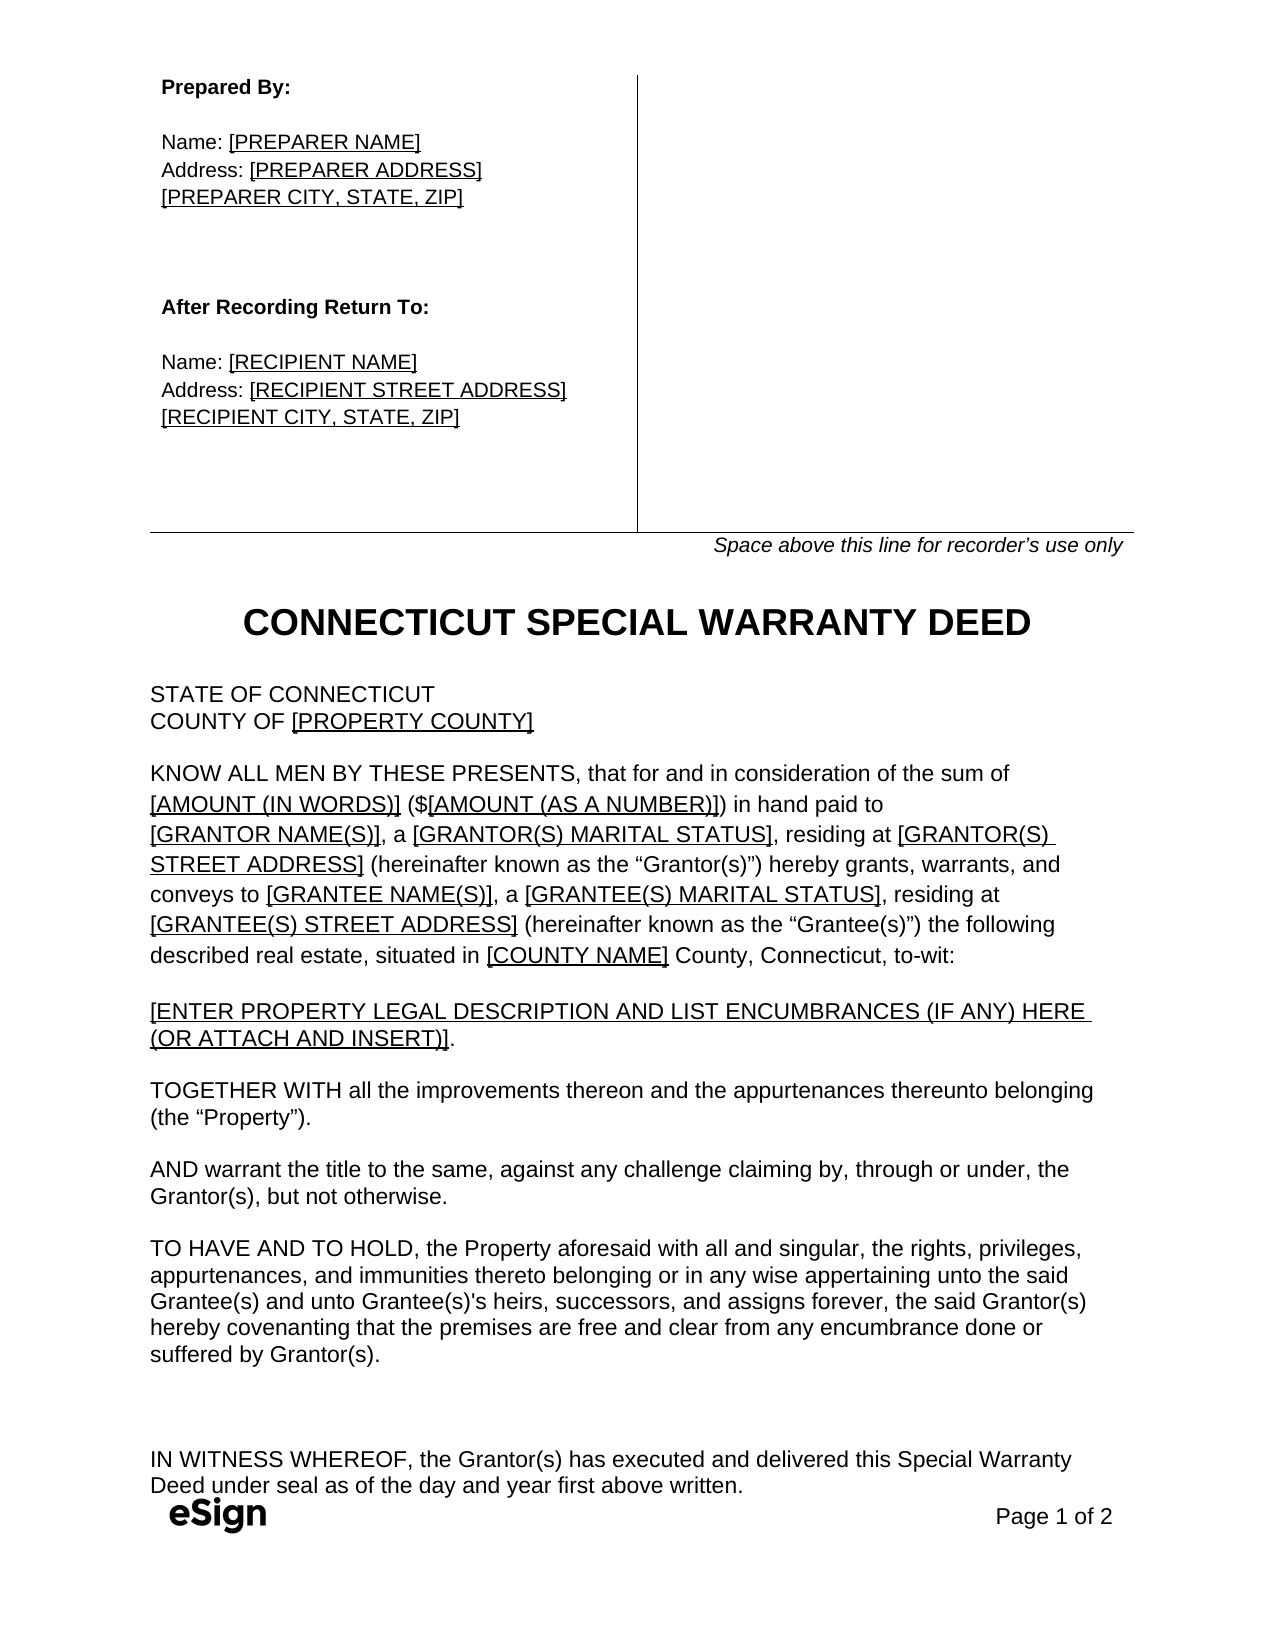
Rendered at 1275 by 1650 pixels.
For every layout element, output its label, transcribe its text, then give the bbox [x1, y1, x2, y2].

text [ENTER PROPERTY LEGAL DESCRIPTION AND LIST ENCUMBRANCES (IF ANY) HERE (OR ATTACH AND INSERT)]. [150, 998, 1125, 1051]
text STATE OF CONNECTICUT [150, 681, 1125, 708]
text AND warrant the title to the same, against any challenge claiming by, through or under, the Grantor(s), but not otherwise. [150, 1156, 1125, 1209]
text [GRANTOR NAME(S)], a [GRANTOR(S) MARITAL STATUS], residing at [GRANTOR(S) STREET ADDRESS] (hereinafter known as the “Grantor(s)”) hereby grants, warrants, and conveys to [GRANTEE NAME(S)], a [GRANTEE(S) MARITAL STATUS], residing at [GRANTEE(S) STREET ADDRESS] (hereinafter known as the “Grantee(s)”) the following described real estate, situated in [COUNTY NAME] County, Connecticut, to-wit: [150, 821, 1125, 968]
text [AMOUNT (IN WORDS)] ($[AMOUNT (AS A NUMBER)]) in hand paid to [150, 791, 1125, 817]
text Space above this line for recorder’s use only [150, 533, 1125, 557]
text COUNTY OF [PROPERTY COUNTY] [150, 708, 1125, 734]
text KNOW ALL MEN BY THESE PRESENTS, that for and in consideration of the sum of [150, 760, 1125, 787]
table_header Prepared By: Name: [PREPARER NAME] Address: [PREPARER ADDRESS] [PREPARER CITY, STATE, ZIP] After Recording Return To: Name: [RECIPIENT NAME] Address: [RECIPIENT STREET ADDRESS] [RECIPIENT CITY, STATE, ZIP] [150, 75, 637, 532]
text CONNECTICUT SPECIAL WARRANTY DEED [150, 600, 1125, 643]
table_header [638, 75, 1134, 532]
text TO HAVE AND TO HOLD, the Property aforesaid with all and singular, the rights, privileges, appurtenances, and immunities thereto belonging or in any wise appertaining unto the said Grantee(s) and unto Grantee(s)'s heirs, successors, and assigns forever, the said Grantor(s) hereby covenanting that the premises are free and clear from any encumbrance done or suffered by Grantor(s). [150, 1235, 1125, 1367]
text TOGETHER WITH all the improvements thereon and the appurtenances thereunto belonging (the “Property”). [150, 1077, 1125, 1130]
text IN WITNESS WHEREOF, the Grantor(s) has executed and delivered this Special Warranty Deed under seal as of the day and year first above written. [150, 1446, 1125, 1499]
